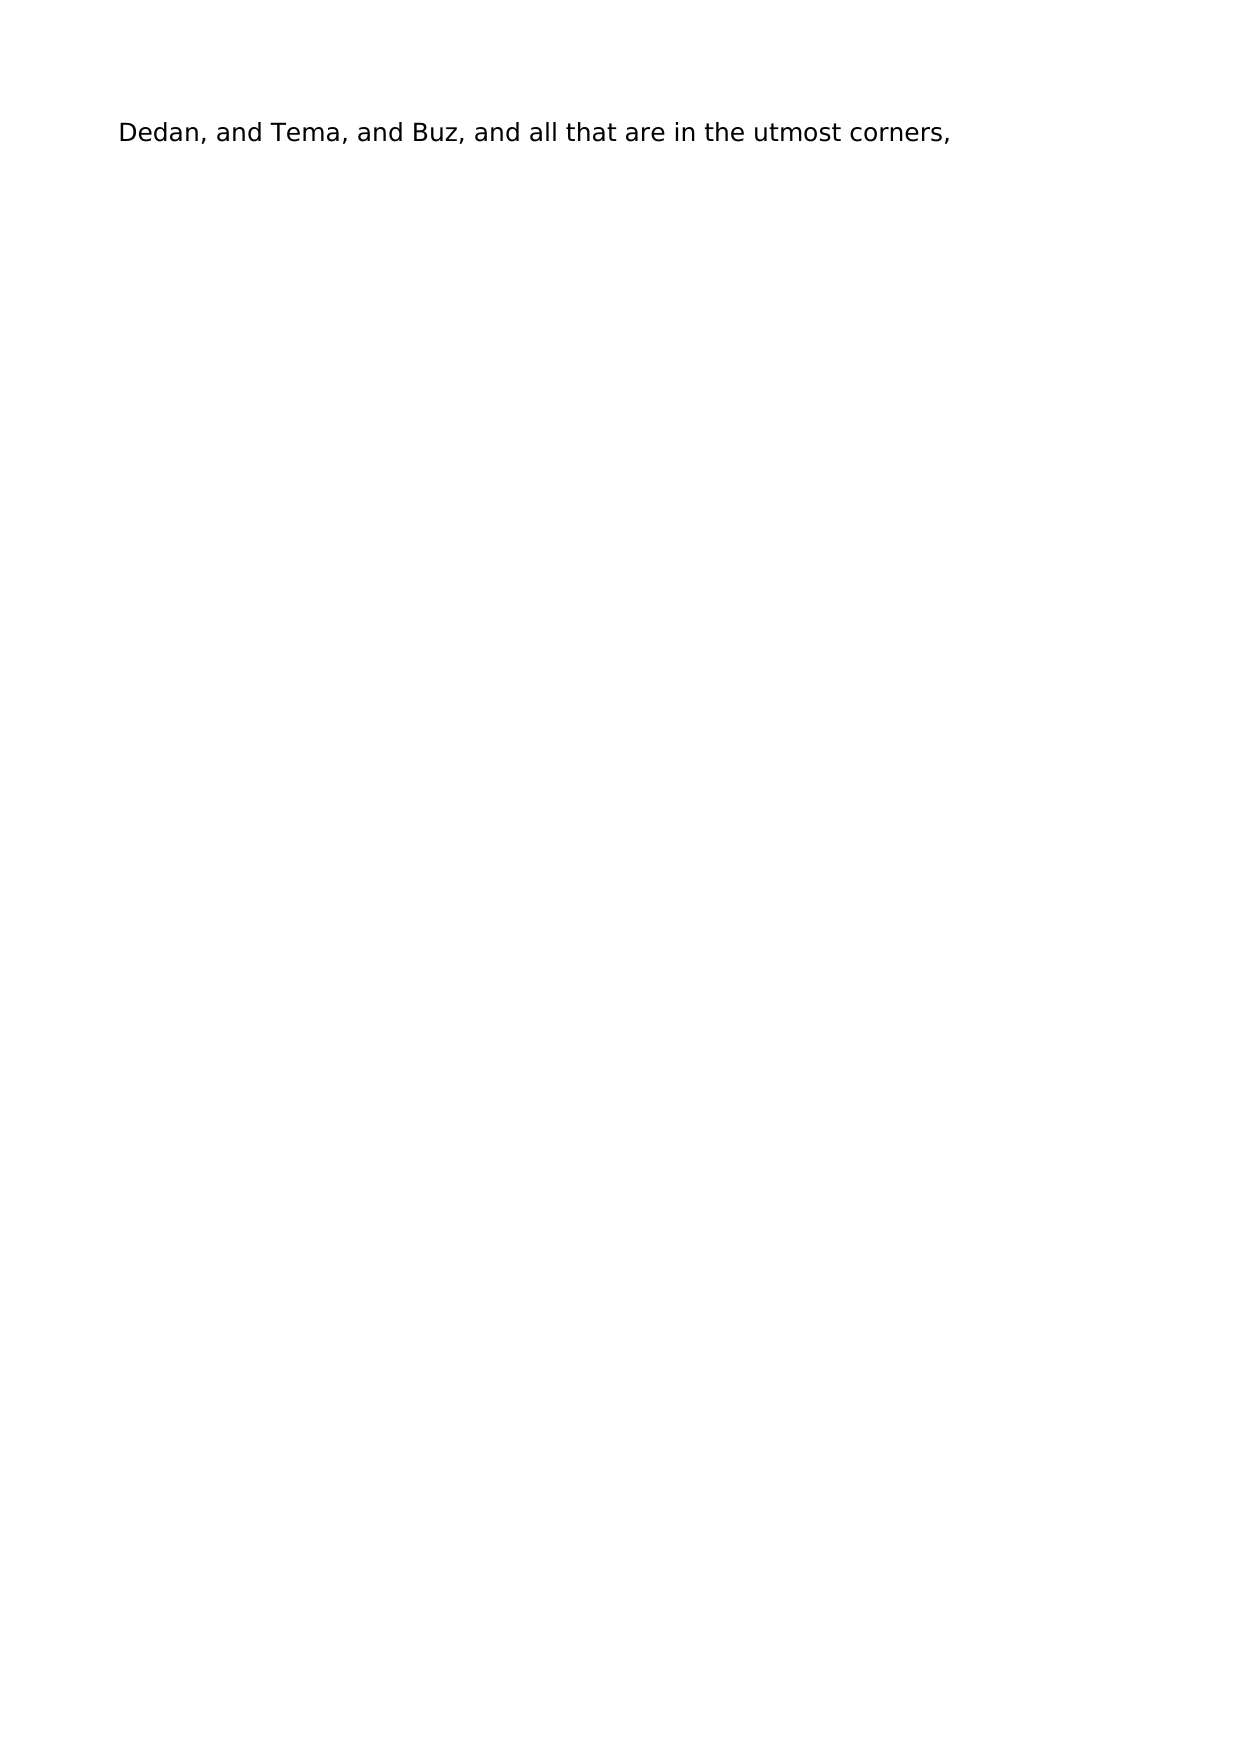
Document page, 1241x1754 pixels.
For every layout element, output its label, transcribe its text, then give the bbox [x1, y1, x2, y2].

text Dedan, and Tema, and Buz, and all that are in the utmost corners, [118, 118, 1122, 147]
